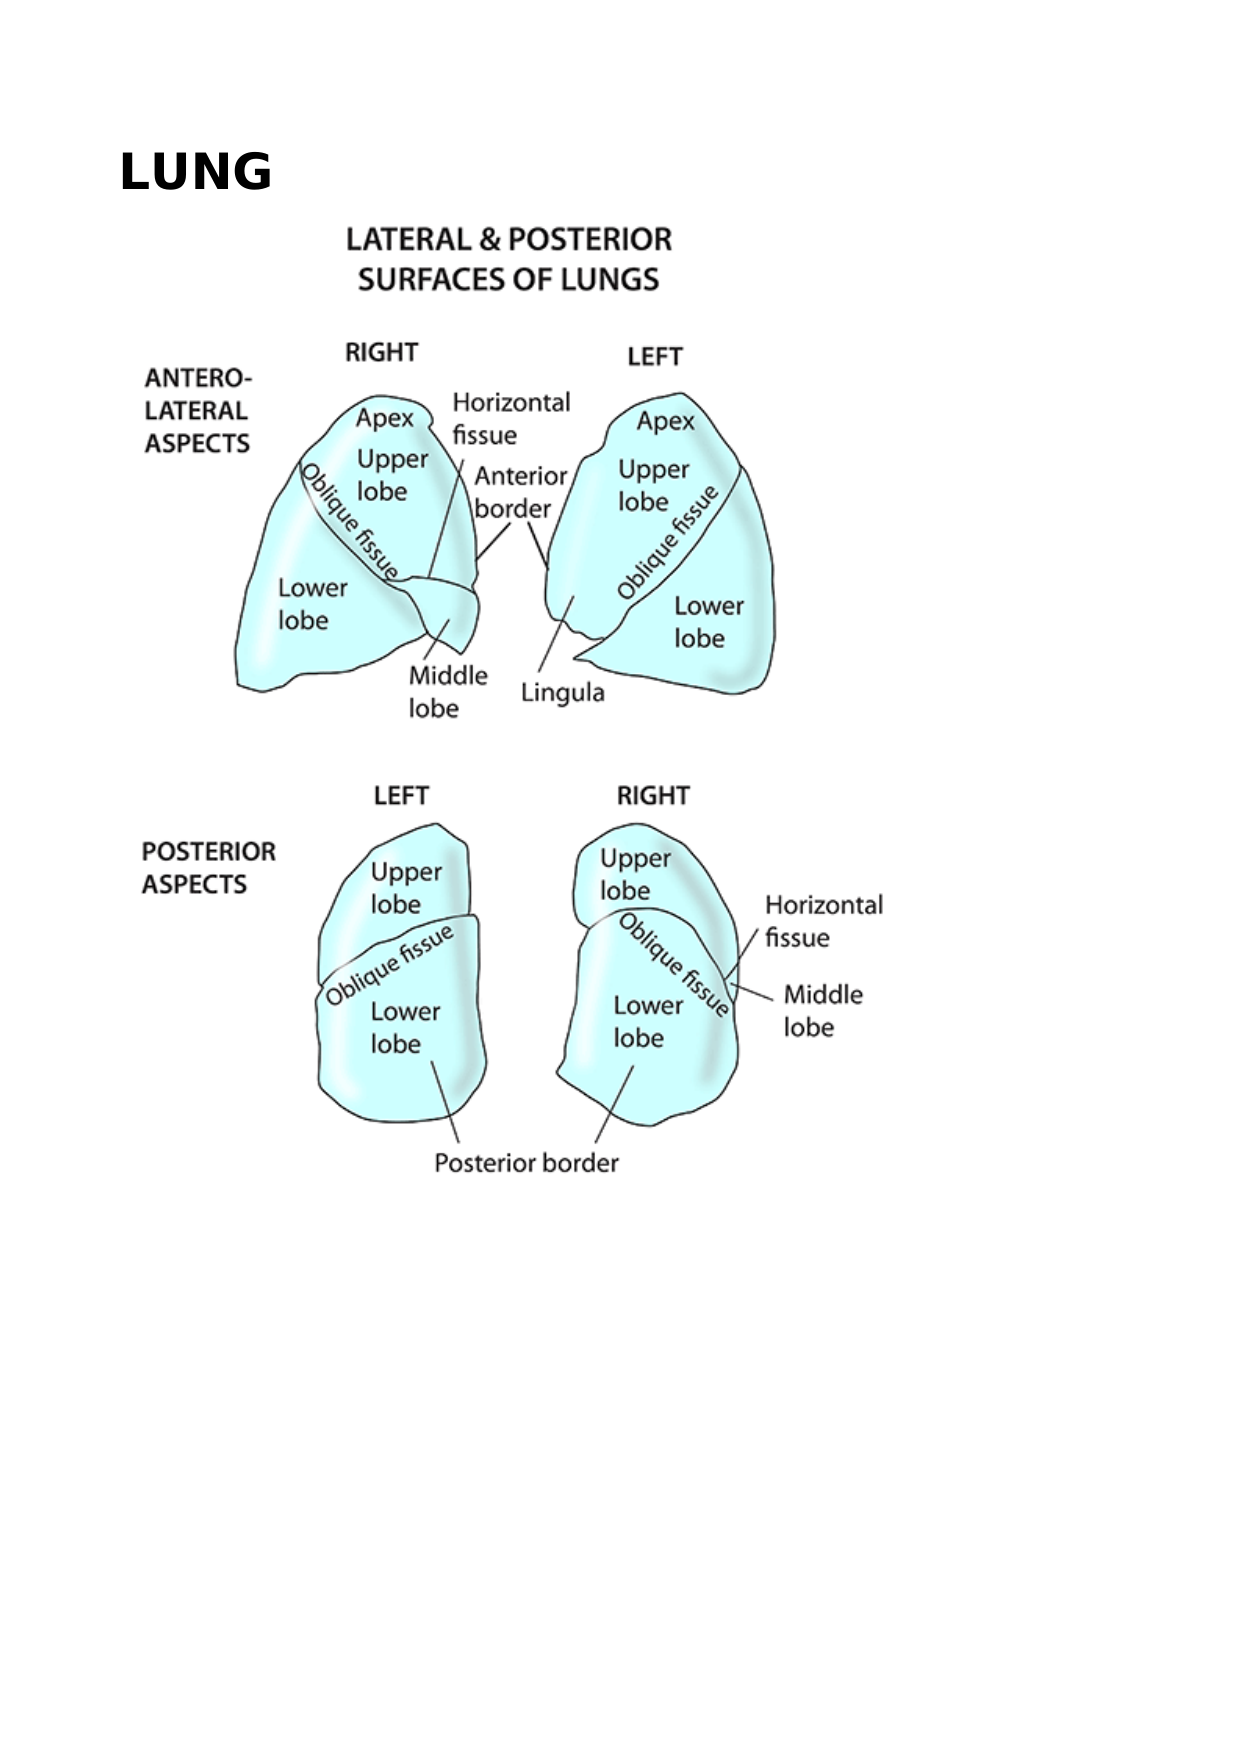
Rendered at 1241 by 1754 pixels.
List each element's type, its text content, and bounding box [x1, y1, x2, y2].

picture [118, 213, 900, 1191]
subtitle LUNG [118, 143, 1122, 201]
